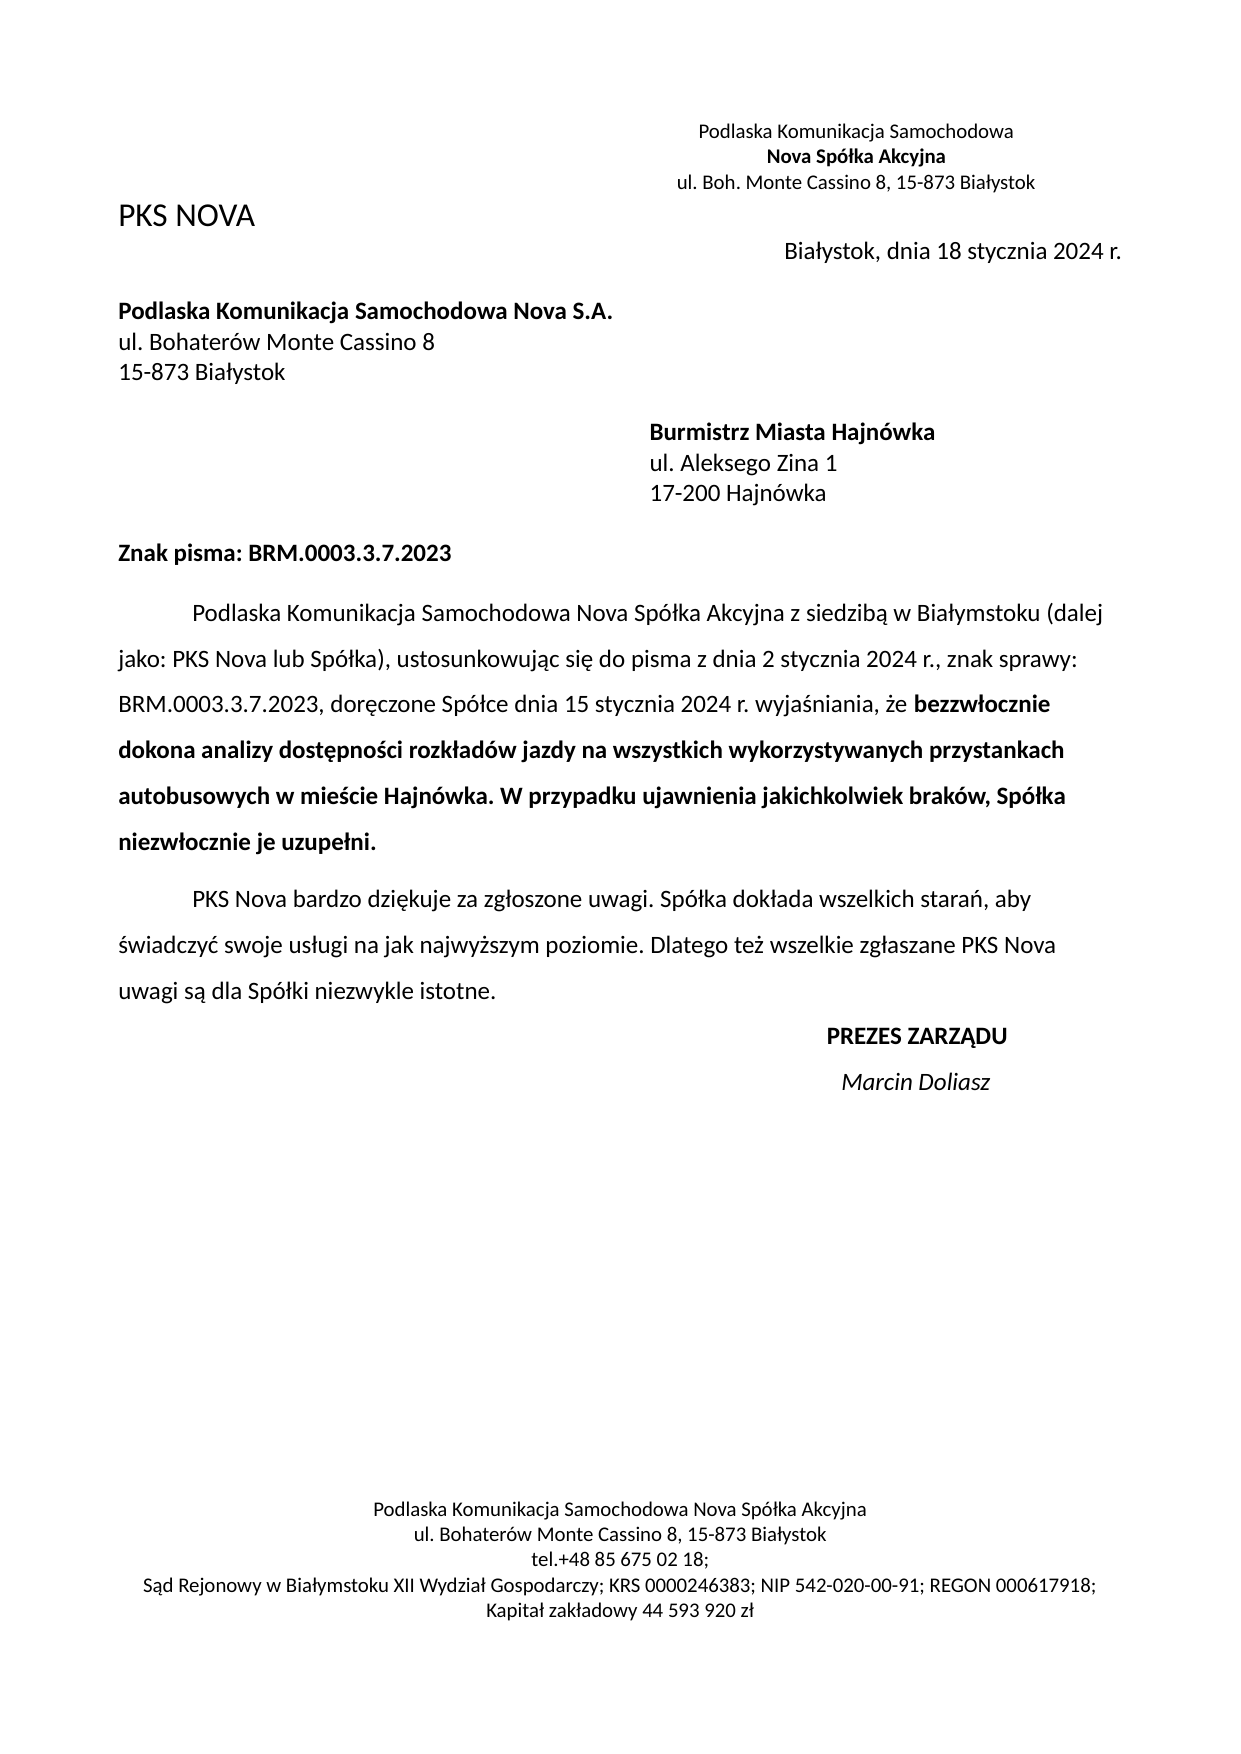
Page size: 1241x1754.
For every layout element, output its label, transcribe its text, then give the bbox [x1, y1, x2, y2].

text Znak pisma: BRM.0003.3.7.2023 [118, 537, 1122, 568]
text 15-873 Białystok [118, 356, 1122, 387]
text Burmistrz Miasta Hajnówka [649, 416, 1122, 447]
text Sąd Rejonowy w Białymstoku XII Wydział Gospodarczy; KRS 0000246383; NIP 542-020-00-91; REGON 000617918; [118, 1572, 1122, 1597]
text PREZES ZARZĄDU [712, 1021, 1122, 1051]
text PKS Nova bardzo dziękuje za zgłoszone uwagi. Spółka dokłada wszelkich starań, aby świadczyć swoje usługi na jak najwyższym poziomie. Dlatego też wszelkie zgłaszane PKS Nova uwagi są dla Spółki niezwykle istotne. [118, 883, 1122, 1005]
text ul. Boh. Monte Cassino 8, 15-873 Białystok [590, 169, 1122, 194]
text Kapitał zakładowy 44 593 920 zł [118, 1597, 1122, 1623]
text Marcin Doliasz [712, 1066, 1122, 1097]
text 17-200 Hajnówka [649, 477, 1122, 508]
text tel.+48 85 675 02 18; [118, 1547, 1122, 1572]
text ul. Aleksego Zina 1 [649, 447, 1122, 477]
text Podlaska Komunikacja Samochodowa Nova Spółka Akcyjna [118, 1496, 1122, 1521]
text Białystok, dnia 18 stycznia 2024 r. [118, 235, 1122, 266]
text Podlaska Komunikacja Samochodowa Nova Spółka Akcyjna z siedzibą w Białymstoku (dalej jako: PKS Nova lub Spółka), ustosunkowując się do pisma z dnia 2 stycznia 2024 r., znak sprawy: BRM.0003.3.7.2023, doręczone Spółce dnia 15 stycznia 2024 r. wyjaśniania, że bezzwłocznie dokona analizy dostępności rozkładów jazdy na wszystkich wykorzystywanych przystankach autobusowych w mieście Hajnówka. W przypadku ujawnienia jakichkolwiek braków, Spółka niezwłocznie je uzupełni. [118, 597, 1122, 856]
text Podlaska Komunikacja Samochodowa Nova S.A. [118, 295, 1122, 326]
text PKS NOVA [118, 194, 1122, 235]
text ul. Bohaterów Monte Cassino 8, 15-873 Białystok [118, 1521, 1122, 1547]
text Nova Spółka Akcyjna [590, 143, 1122, 169]
text Podlaska Komunikacja Samochodowa [590, 118, 1122, 143]
text ul. Bohaterów Monte Cassino 8 [118, 326, 1122, 356]
